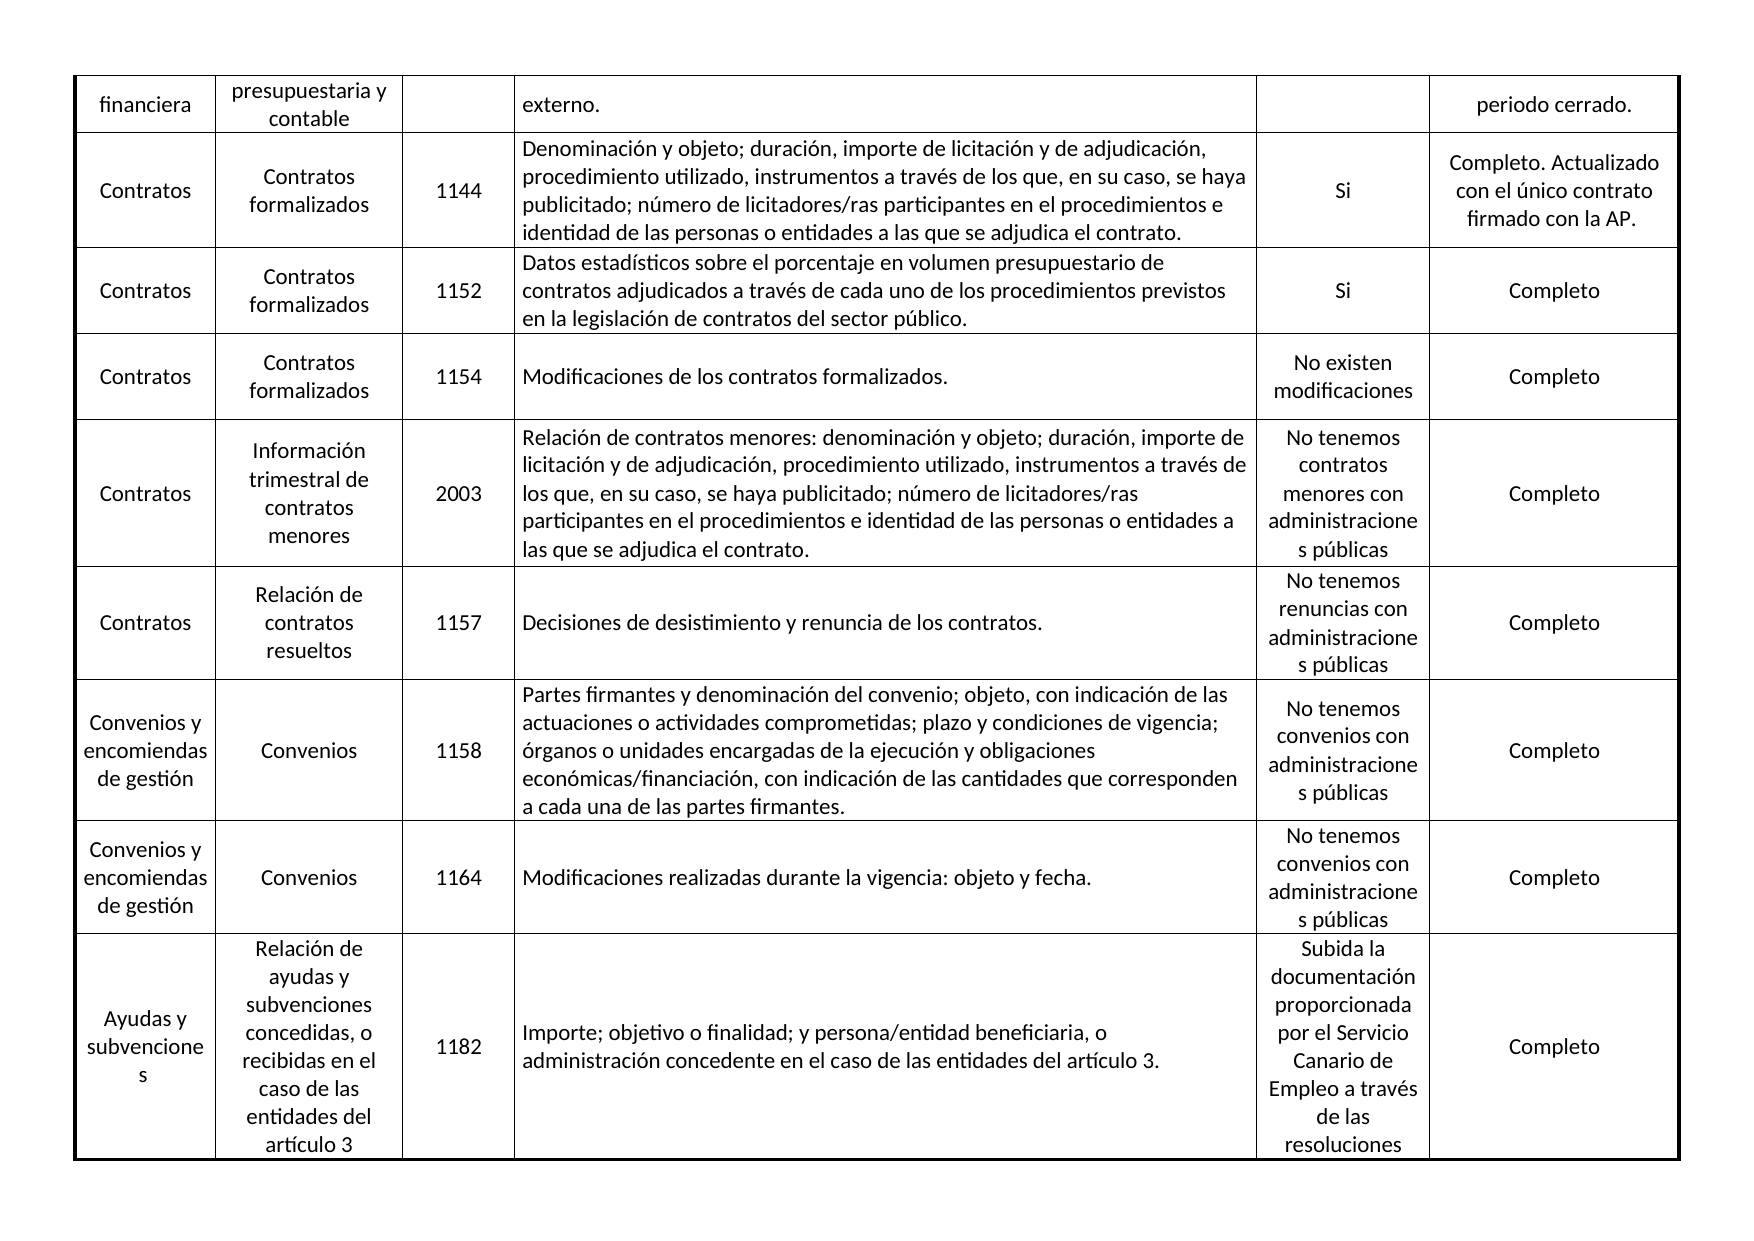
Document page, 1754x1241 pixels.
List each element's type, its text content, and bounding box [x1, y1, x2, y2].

table_cell No existen modificaciones [1257, 334, 1429, 419]
table_cell 1164 [403, 821, 514, 933]
table_cell Completo [1430, 934, 1677, 1158]
table_cell Ayudas y subvenciones [77, 934, 215, 1158]
table_cell Si [1257, 133, 1429, 247]
table_cell 1144 [403, 133, 514, 247]
table_cell Información trimestral de contratos menores [216, 420, 402, 566]
table_cell Completo [1430, 680, 1677, 820]
table_cell Contratos [77, 420, 215, 566]
table_cell Importe; objetivo o finalidad; y persona/entidad beneficiaria, o administración concedente en el caso de las entidades del artículo 3. [515, 934, 1256, 1158]
table_cell No tenemos renuncias con administraciones públicas [1257, 567, 1429, 679]
table_cell No tenemos convenios con administraciones públicas [1257, 680, 1429, 820]
table_cell Subida la documentación proporcionada por el Servicio Canario de Empleo a través de las resoluciones [1257, 934, 1429, 1158]
table_cell Completo. Actualizado con el único contrato firmado con la AP. [1430, 133, 1677, 247]
table_cell Contratos [77, 248, 215, 333]
table_cell Convenios [216, 821, 402, 933]
table_cell [403, 76, 514, 132]
table_cell Relación de contratos menores: denominación y objeto; duración, importe de licitación y de adjudicación, procedimiento utilizado, instrumentos a través de los que, en su caso, se haya publicitado; número de licitadores/ras participantes en el procedimientos e identidad de las personas o entidades a las que se adjudica el contrato. [515, 420, 1256, 566]
table_cell 1158 [403, 680, 514, 820]
table_cell financiera [77, 76, 215, 132]
table_cell Datos estadísticos sobre el porcentaje en volumen presupuestario de contratos adjudicados a través de cada uno de los procedimientos previstos en la legislación de contratos del sector público. [515, 248, 1256, 333]
table_cell [1257, 76, 1429, 132]
table_cell Partes firmantes y denominación del convenio; objeto, con indicación de las actuaciones o actividades comprometidas; plazo y condiciones de vigencia; órganos o unidades encargadas de la ejecución y obligaciones económicas/financiación, con indicación de las cantidades que corresponden a cada una de las partes firmantes. [515, 680, 1256, 820]
table_cell Completo [1430, 248, 1677, 333]
table_cell Contratos [77, 133, 215, 247]
table_cell Denominación y objeto; duración, importe de licitación y de adjudicación, procedimiento utilizado, instrumentos a través de los que, en su caso, se haya publicitado; número de licitadores/ras participantes en el procedimientos e identidad de las personas o entidades a las que se adjudica el contrato. [515, 133, 1256, 247]
table_cell Contratos [77, 334, 215, 419]
table_cell 1182 [403, 934, 514, 1158]
table_cell Contratos formalizados [216, 133, 402, 247]
table_cell Completo [1430, 420, 1677, 566]
table_cell Modificaciones realizadas durante la vigencia: objeto y fecha. [515, 821, 1256, 933]
table_cell Contratos formalizados [216, 248, 402, 333]
table_cell presupuestaria y contable [216, 76, 402, 132]
table_cell periodo cerrado. [1430, 76, 1677, 132]
table_cell Decisiones de desistimiento y renuncia de los contratos. [515, 567, 1256, 679]
table_cell 1157 [403, 567, 514, 679]
table_cell Relación de contratos resueltos [216, 567, 402, 679]
table_cell Contratos [77, 567, 215, 679]
table_cell Convenios [216, 680, 402, 820]
table_cell Si [1257, 248, 1429, 333]
table_cell No tenemos contratos menores con administraciones públicas [1257, 420, 1429, 566]
table_cell 1152 [403, 248, 514, 333]
table_cell Completo [1430, 821, 1677, 933]
table_cell No tenemos convenios con administraciones públicas [1257, 821, 1429, 933]
table_cell Convenios y encomiendas de gestión [77, 821, 215, 933]
table_cell externo. [515, 76, 1256, 132]
table_cell 1154 [403, 334, 514, 419]
table_cell Contratos formalizados [216, 334, 402, 419]
table_cell Relación de ayudas y subvenciones concedidas, o recibidas en el caso de las entidades del artículo 3 [216, 934, 402, 1158]
table_cell 2003 [403, 420, 514, 566]
table_cell Convenios y encomiendas de gestión [77, 680, 215, 820]
table_cell Completo [1430, 567, 1677, 679]
table_cell Completo [1430, 334, 1677, 419]
table_cell Modificaciones de los contratos formalizados. [515, 334, 1256, 419]
